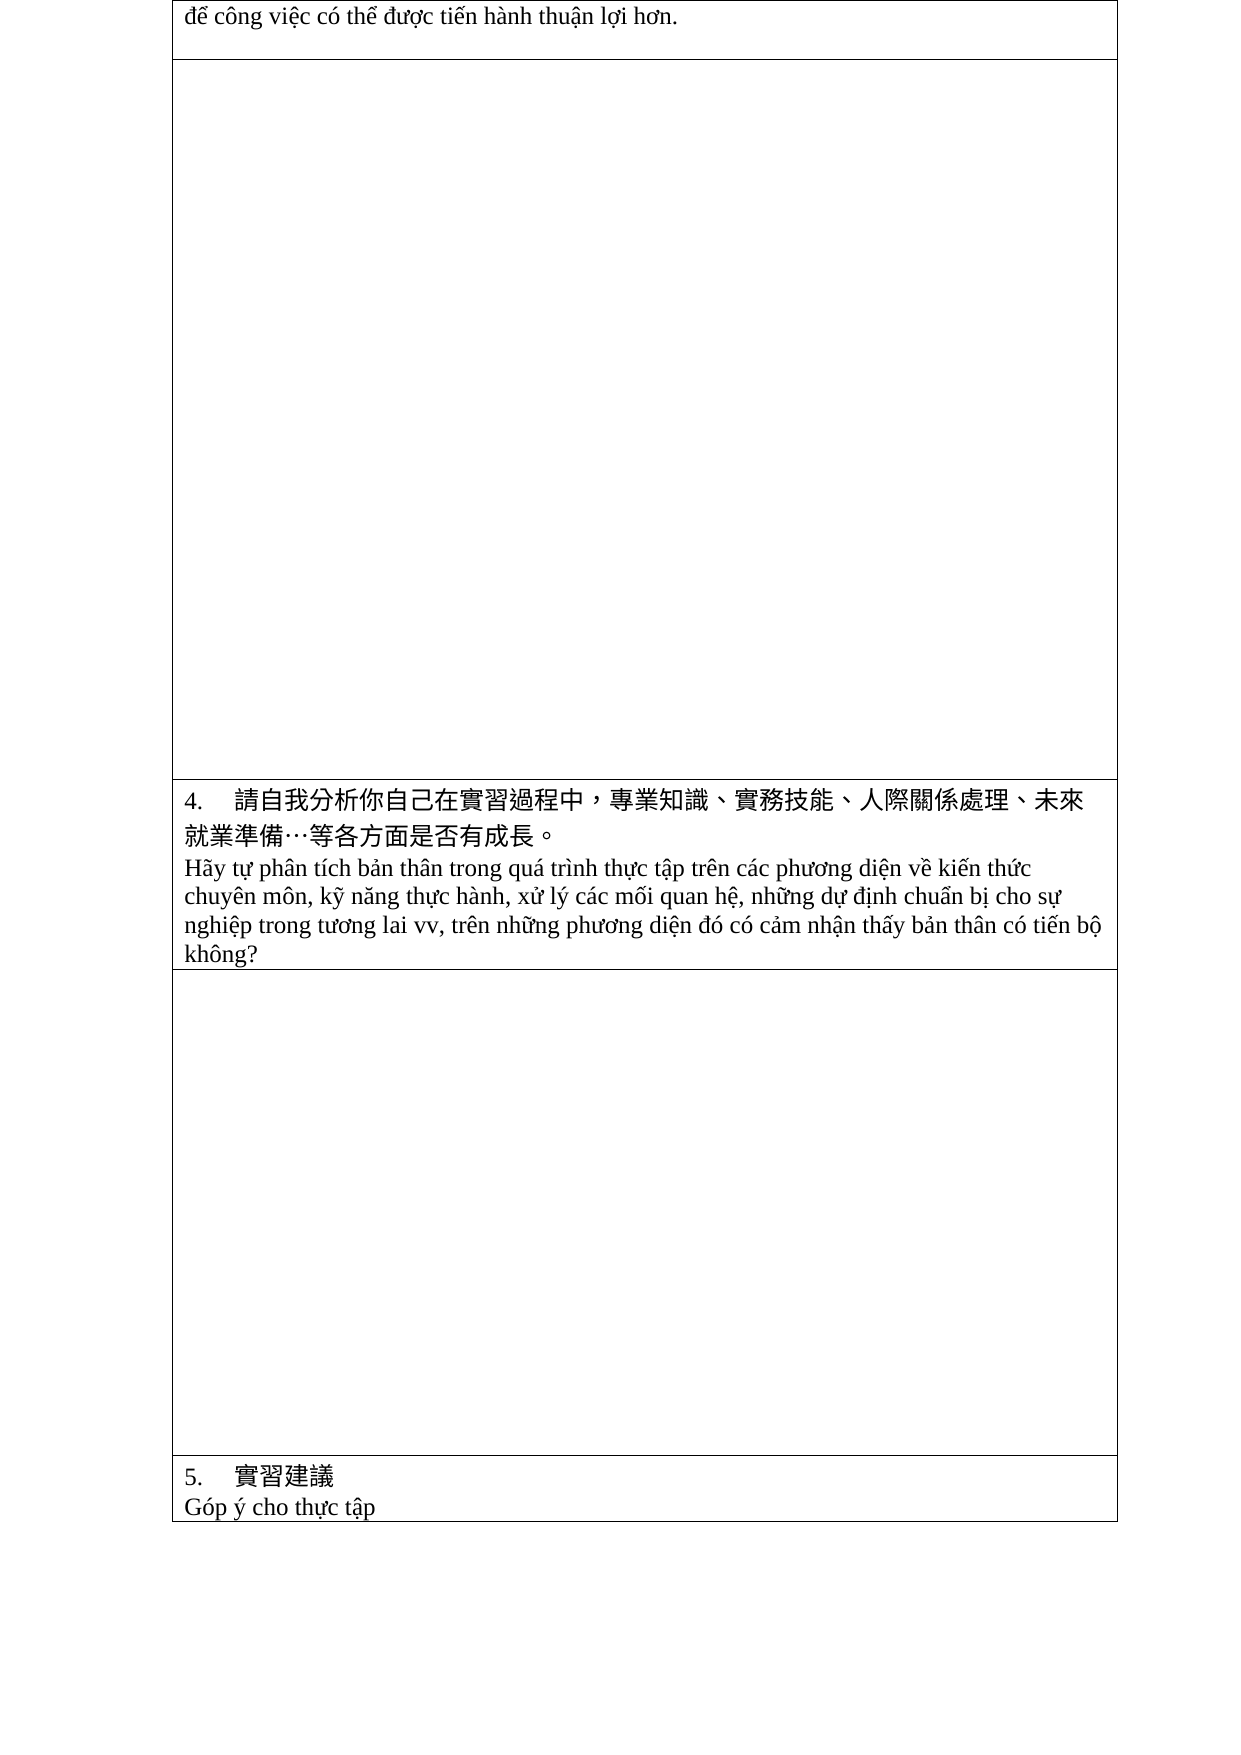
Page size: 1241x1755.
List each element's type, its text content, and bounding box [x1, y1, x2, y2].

table_cell 請自我分析你自己在實習過程中，專業知識、實務技能、人際關係處理、未來就業準備…等各方面是否有成長。 Hãy tự phân tích bản thân trong quá trình thực tập trên các phương diện về kiến thức chuyên môn, kỹ năng thực hành, xử lý các mối quan hệ, những dự định chuẩn bị cho sự nghiệp trong tương lai vv, trên những phương diện đó có cảm nhận thấy bản thân có tiến bộ không? [173, 780, 1117, 969]
table_cell 實習建議 Góp ý cho thực tập [173, 1456, 1117, 1521]
table_cell [173, 970, 1117, 1455]
table_cell để công việc có thể được tiến hành thuận lợi hơn. [173, 1, 1117, 58]
table_cell [173, 60, 1117, 779]
